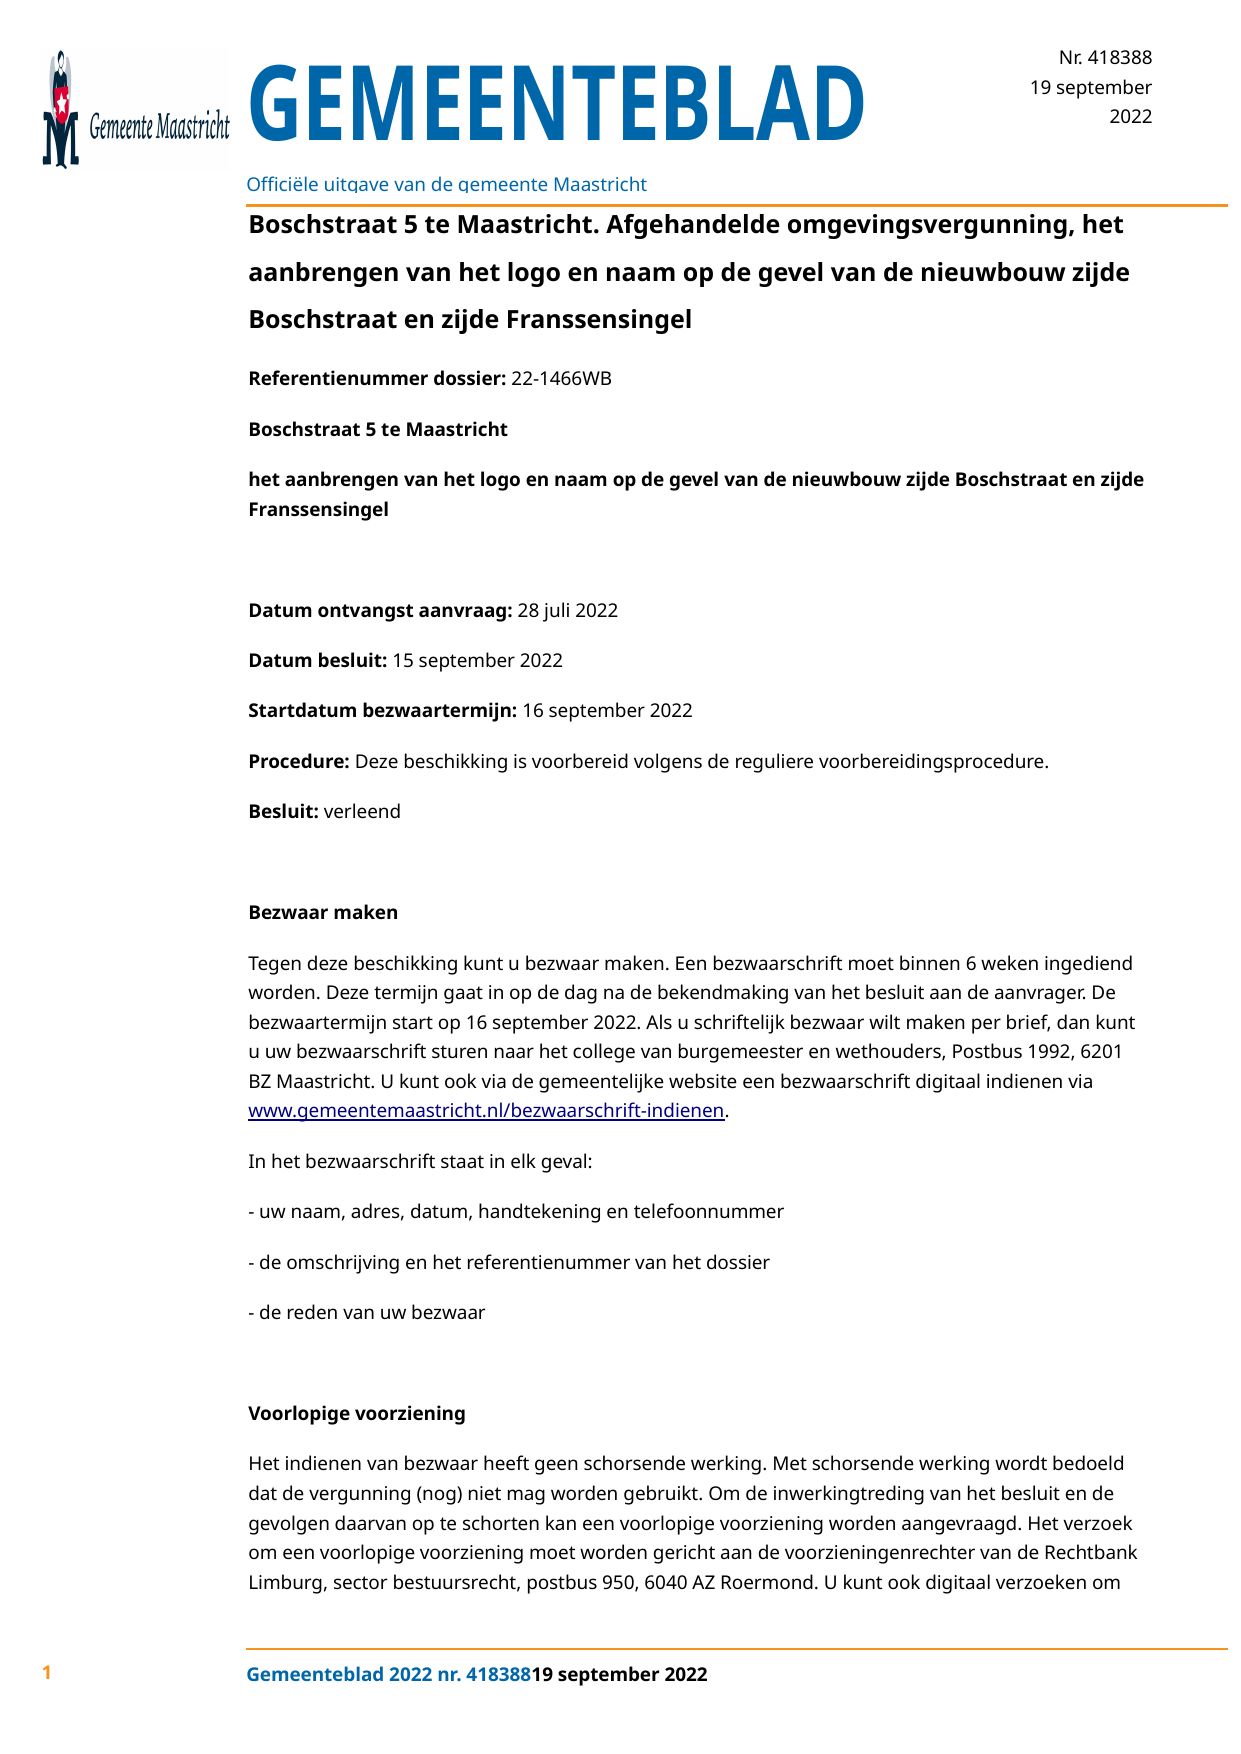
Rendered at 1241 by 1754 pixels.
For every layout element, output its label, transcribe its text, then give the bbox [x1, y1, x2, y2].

text Datum besluit: 15 september 2022 [248, 647, 1152, 673]
text Het indienen van bezwaar heeft geen schorsende werking. Met schorsende werking wordt bedoeld dat de vergunning (nog) niet mag worden gebruikt. Om de inwerkingtreding van het besluit en de gevolgen daarvan op te schorten kan een voorlopige voorziening worden aangevraagd. Het verzoek om een voorlopige voorziening moet worden gericht aan de voorzieningenrechter van de Rechtbank Limburg, sector bestuursrecht, postbus 950, 6040 AZ Roermond. U kunt ook digitaal verzoeken om [248, 1451, 1152, 1594]
text Procedure: Deze beschikking is voorbereid volgens de reguliere voorbereidingsprocedure. [248, 748, 1152, 774]
text Datum ontvangst aanvraag: 28 juli 2022 [248, 597, 1152, 622]
text - uw naam, adres, datum, handtekening en telefoonnummer [248, 1198, 1152, 1224]
text - de omschrijving en het referentienummer van het dossier [248, 1249, 1152, 1274]
text Boschstraat 5 te Maastricht [248, 416, 1152, 442]
text Boschstraat 5 te Maastricht. Afgehandelde omgevingsvergunning, het aanbrengen van het logo en naam op de gevel van de nieuwbouw zijde Boschstraat en zijde Franssensingel [248, 207, 1152, 336]
text In het bezwaarschrift staat in elk geval: [248, 1148, 1152, 1174]
text Referentienummer dossier: 22-1466WB [248, 366, 1152, 391]
text het aanbrengen van het logo en naam op de gevel van de nieuwbouw zijde Boschstraat en zijde Franssensingel [248, 466, 1152, 522]
text Bezwaar maken [248, 899, 1152, 925]
text Besluit: verleend [248, 798, 1152, 824]
text - de reden van uw bezwaar [248, 1299, 1152, 1325]
text Startdatum bezwaartermijn: 16 september 2022 [248, 698, 1152, 723]
picture [41, 47, 231, 172]
text Voorlopige voorziening [248, 1400, 1152, 1426]
text Tegen deze beschikking kunt u bezwaar maken. Een bezwaarschrift moet binnen 6 weken ingediend worden. Deze termijn gaat in op de dag na de bekendmaking van het besluit aan de aanvrager. De bezwaartermijn start op 16 september 2022. Als u schriftelijk bezwaar wilt maken per brief, dan kunt u uw bezwaarschrift sturen naar het college van burgemeester en wethouders, Postbus 1992, 6201 BZ Maastricht. U kunt ook via de gemeentelijke website een bezwaarschrift digitaal indienen via www.gemeentemaastricht.nl/bezwaarschrift-indienen. [248, 950, 1152, 1123]
